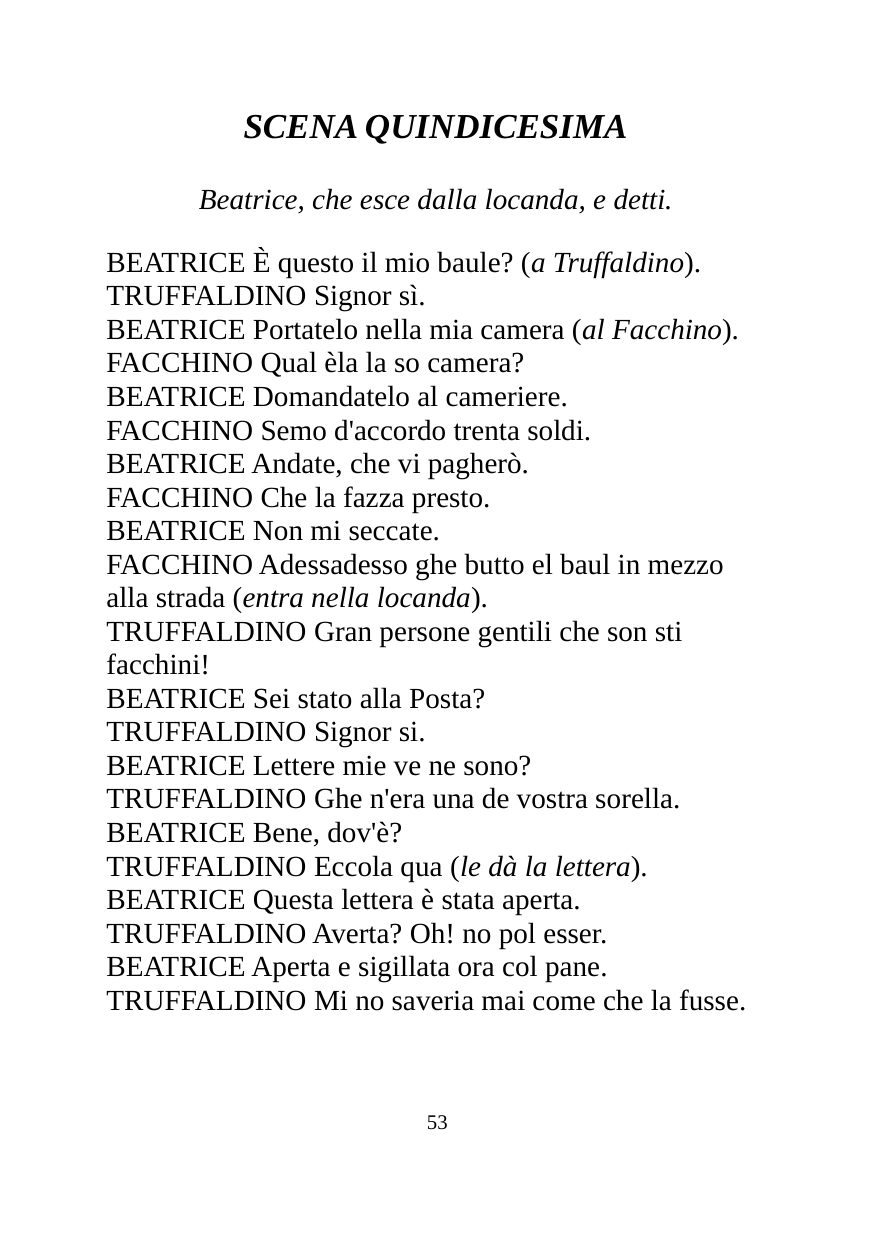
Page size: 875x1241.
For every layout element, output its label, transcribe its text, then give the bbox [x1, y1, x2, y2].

text TRUFFALDINO Gran persone gentili che son sti facchini! [106, 614, 768, 681]
text TRUFFALDINO Signor si. [106, 714, 768, 748]
text FACCHINO Adessadesso ghe butto el baul in mezzo alla strada (entra nella locanda). [106, 547, 768, 614]
text BEATRICE Questa lettera è stata aperta. [106, 882, 768, 916]
text BEATRICE Domandatelo al cameriere. [106, 379, 768, 413]
text BEATRICE Non mi seccate. [106, 513, 768, 547]
subtitle SCENA QUINDICESIMA [106, 106, 768, 146]
text Beatrice, che esce dalla locanda, e detti. [106, 182, 768, 215]
text TRUFFALDINO Mi no saveria mai come che la fusse. [106, 983, 768, 1016]
text BEATRICE Lettere mie ve ne sono? [106, 748, 768, 782]
text BEATRICE È questo il mio baule? (a Truffaldino). [106, 245, 768, 278]
text TRUFFALDINO Averta? Oh! no pol esser. [106, 916, 768, 949]
text FACCHINO Semo d'accordo trenta soldi. [106, 413, 768, 446]
text FACCHINO Che la fazza presto. [106, 480, 768, 513]
text TRUFFALDINO Signor sì. [106, 278, 768, 312]
text TRUFFALDINO Ghe n'era una de vostra sorella. [106, 782, 768, 815]
text BEATRICE Bene, dov'è? [106, 815, 768, 849]
text FACCHINO Qual èla la so camera? [106, 346, 768, 379]
text TRUFFALDINO Eccola qua (le dà la lettera). [106, 849, 768, 882]
text BEATRICE Portatelo nella mia camera (al Facchino). [106, 312, 768, 346]
text BEATRICE Andate, che vi pagherò. [106, 446, 768, 480]
text BEATRICE Sei stato alla Posta? [106, 681, 768, 714]
text BEATRICE Aperta e sigillata ora col pane. [106, 949, 768, 983]
